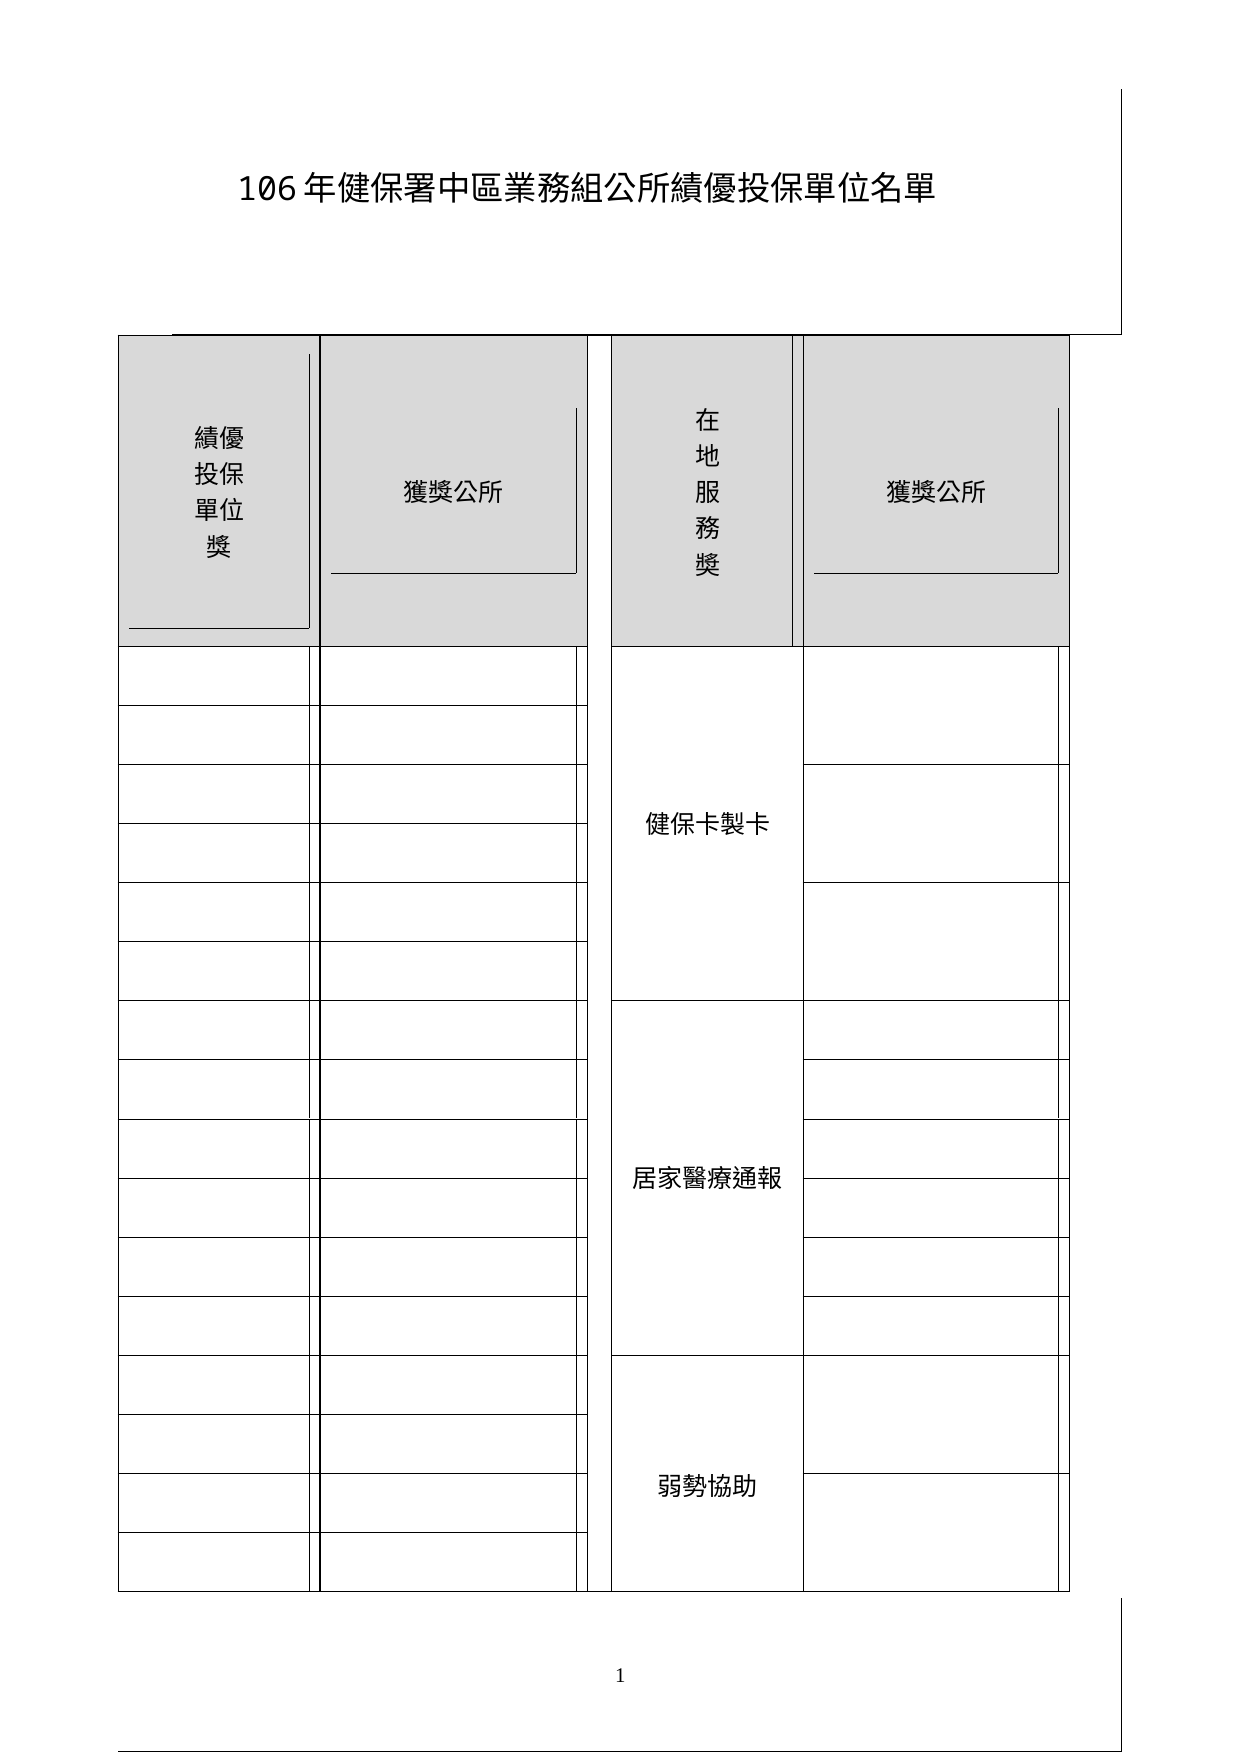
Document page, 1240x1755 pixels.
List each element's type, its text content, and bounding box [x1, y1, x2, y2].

table_cell 南投縣信義鄉公所 [1059, 1474, 1069, 1591]
table_cell 進步奬 [119, 1415, 309, 1473]
table_cell 臺中市大里區公所 [577, 1001, 587, 1059]
table_header 績優投保單位獎 [119, 336, 319, 646]
table_header [793, 336, 803, 646]
table_cell 績優奬 [119, 942, 309, 1000]
table_cell 進步奬 [119, 1533, 309, 1591]
table_cell 南投縣水里鄉公所 [1059, 883, 1069, 1000]
table_cell 進步奬 [310, 1415, 319, 1473]
table_cell 弱勢協助 [612, 1356, 803, 1591]
table_cell 臺中市北區區公所 [321, 942, 576, 1000]
table_cell 臺中市大里區公所 [321, 1001, 576, 1059]
table_cell 第三名 [119, 765, 309, 823]
table_cell 彰化縣彰化市公所 [321, 1060, 576, 1118]
table_cell 臺中市神岡區公所 [1059, 1297, 1069, 1355]
table_cell 健保卡製卡 [612, 647, 803, 1000]
table_cell 第五名 [119, 883, 309, 941]
table_cell 臺中市南屯區公所 [321, 883, 576, 941]
table_cell 進步奬 [119, 1356, 309, 1414]
table_cell 第四名 [310, 824, 319, 882]
table_cell 臺中市太平區公所 [321, 824, 576, 882]
table_cell 進步奬 [119, 1474, 309, 1532]
table_cell 南投縣信義鄉公所 [804, 1474, 1058, 1591]
table_cell 績優奬 [119, 1179, 309, 1237]
table_cell 彰化縣芬園鄉公所 [577, 1533, 587, 1591]
table_header [588, 336, 611, 1591]
table_cell 臺中市東勢區公所 [1059, 1238, 1069, 1296]
table_cell 進步奬 [119, 1297, 309, 1355]
table_cell 績優奬 [310, 942, 319, 1000]
text 106年健保署中區業務組公所績優投保單位名單 [172, 89, 1121, 212]
table_cell 臺中市神岡區公所 [804, 1297, 1058, 1355]
table_cell 南投縣仁愛鄉公所 [804, 1356, 1058, 1473]
table_cell 臺中市豐原區公所 [321, 1179, 576, 1237]
table_cell 南投縣仁愛鄉公所 [1059, 1356, 1069, 1473]
table_cell 第五名 [310, 883, 319, 941]
table_cell 彰化縣線西鄉公所 [321, 1238, 576, 1296]
table_cell 臺中市西區區公所 [577, 765, 587, 823]
table_cell 臺中市大安區公所 [1059, 1120, 1069, 1177]
table_cell 進步奬 [310, 1474, 319, 1532]
table_cell 臺中市烏日區公所 [804, 1060, 1058, 1118]
table_cell 彰化縣伸港鄉公所 [804, 1001, 1058, 1059]
table_cell 第三名 [310, 765, 319, 823]
table_cell 臺中市南屯區公所 [577, 883, 587, 941]
table_header 獲獎公所 [321, 336, 587, 646]
table_cell 績優奬 [119, 1001, 309, 1059]
table_cell 南投縣埔里鎮公所 [1059, 765, 1069, 882]
table_cell 第二名 [119, 706, 309, 764]
table_cell 臺中市中區區公所 [321, 1356, 576, 1414]
table_cell 績優奬 [310, 1120, 319, 1177]
table_header 獲獎公所 [804, 336, 1069, 646]
table_cell 臺中市西屯區公所 [321, 706, 576, 764]
table_cell 臺中市南區區公所 [577, 1120, 587, 1177]
table_cell 臺中市西區區公所 [321, 765, 576, 823]
table_cell 南投縣水里鄉公所 [804, 883, 1058, 1000]
table_cell 進步奬 [310, 1356, 319, 1414]
table_header 在地服務奬 [612, 336, 792, 646]
table_cell 進步奬 [310, 1297, 319, 1355]
table_cell 臺中市大安區公所 [804, 1120, 1058, 1177]
table_cell 第二名 [310, 706, 319, 764]
table_cell 臺中市清水區公所 [1059, 1179, 1069, 1237]
table_cell 彰化縣芳苑鄉公所 [804, 647, 1058, 764]
table_cell 臺中市中區區公所 [577, 1356, 587, 1414]
table_cell 彰化縣秀水鄉公所 [321, 1415, 576, 1473]
table_cell 臺中市豐原區公所 [577, 1179, 587, 1237]
table_cell 居家醫療通報 [612, 1001, 803, 1355]
table_cell 臺中市和平區公所 [577, 1297, 587, 1355]
table_cell 彰化縣秀水鄉公所 [577, 1415, 587, 1473]
table_cell 第一名 [119, 647, 309, 705]
table_cell 績優奬 [310, 1179, 319, 1237]
table_cell 進步奬 [310, 1533, 319, 1591]
table_cell 績優奬 [119, 1060, 309, 1118]
table_cell 進步奬 [119, 1238, 309, 1296]
table_cell 績優奬 [310, 1060, 319, 1118]
table_cell 臺中市北屯區公所 [321, 647, 576, 705]
table_cell 臺中市烏日區公所 [1059, 1060, 1069, 1118]
table_cell 臺中市清水區公所 [804, 1179, 1058, 1237]
table_cell 臺中市東勢區公所 [804, 1238, 1058, 1296]
table_cell 彰化縣伸港鄉公所 [1059, 1001, 1069, 1059]
table_cell 臺中市北區區公所 [577, 942, 587, 1000]
table_cell 臺中市西屯區公所 [577, 706, 587, 764]
table_cell 第四名 [119, 824, 309, 882]
table_cell 彰化縣彰化市公所 [577, 1060, 587, 1118]
table_cell 南投縣埔里鎮公所 [804, 765, 1058, 882]
table_cell 臺中市太平區公所 [577, 824, 587, 882]
table_cell 臺中市東勢區公所 [321, 1474, 576, 1532]
table_cell 臺中市東勢區公所 [577, 1474, 587, 1532]
table_cell 臺中市北屯區公所 [577, 647, 587, 705]
table_cell 績優奬 [310, 1001, 319, 1059]
table_cell 第一名 [310, 647, 319, 705]
table_cell 彰化縣芳苑鄉公所 [1059, 647, 1069, 764]
table_cell 績優奬 [119, 1120, 309, 1177]
table_cell 進步奬 [310, 1238, 319, 1296]
table_cell 彰化縣芬園鄉公所 [321, 1533, 576, 1591]
table_cell 彰化縣線西鄉公所 [577, 1238, 587, 1296]
table_cell 臺中市南區區公所 [321, 1120, 576, 1177]
table_cell 臺中市和平區公所 [321, 1297, 576, 1355]
